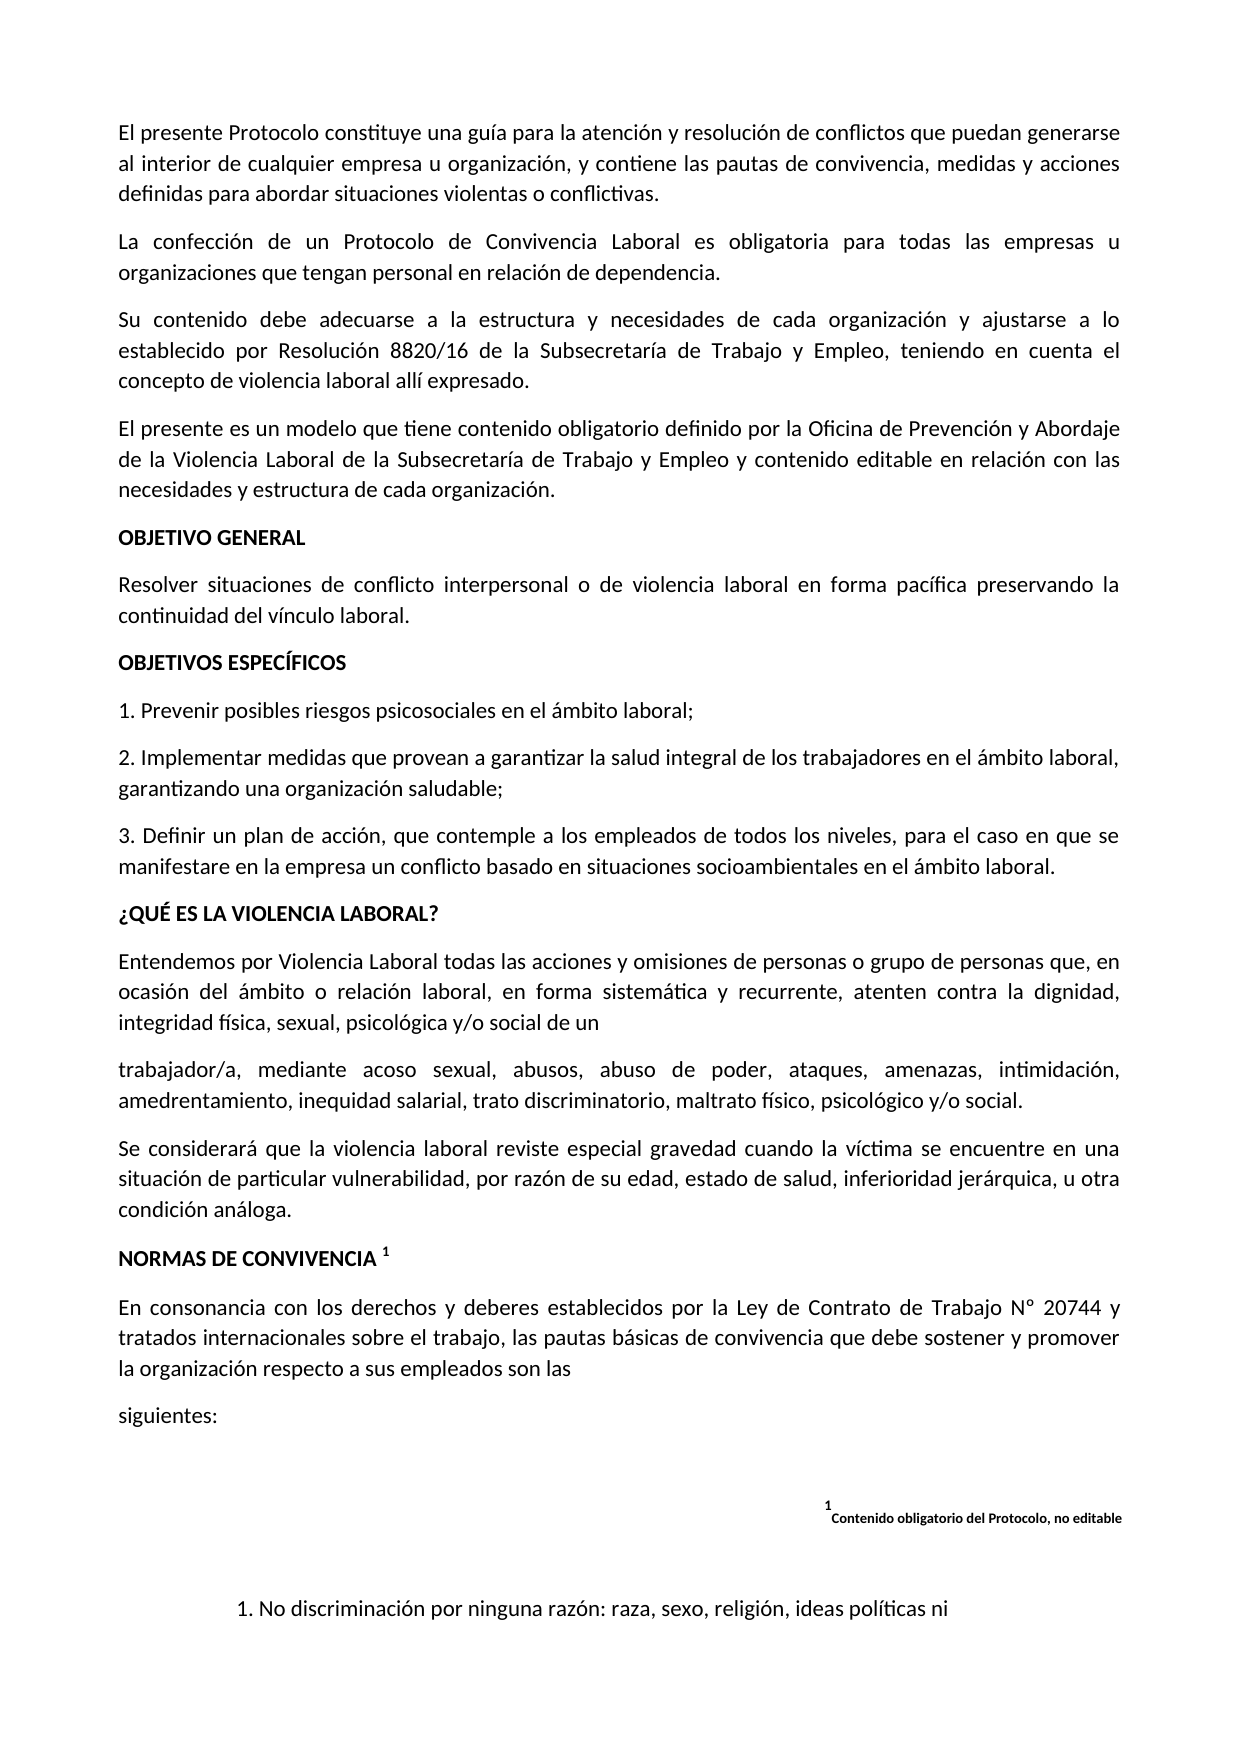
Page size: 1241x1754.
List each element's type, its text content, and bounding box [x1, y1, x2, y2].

text Se considerará que la violencia laboral reviste especial gravedad cuando la víctima se encuentre en una situación de particular vulnerabilidad, por razón de su edad, estado de salud, inferioridad jerárquica, u otra condición análoga. [118, 1134, 1122, 1223]
text OBJETIVO GENERAL [118, 523, 1122, 551]
text En consonancia con los derechos y deberes establecidos por la Ley de Contrato de Trabajo Nº 20744 y tratados internacionales sobre el trabajo, las pautas básicas de convivencia que debe sostener y promover la organización respecto a sus empleados son las [118, 1293, 1122, 1382]
text Resolver situaciones de conflicto interpersonal o de violencia laboral en forma pacífica preservando la continuidad del vínculo laboral. [118, 570, 1122, 629]
text 1. Prevenir posibles riesgos psicosociales en el ámbito laboral; [118, 696, 1122, 724]
text El presente es un modelo que tiene contenido obligatorio definido por la Oficina de Prevención y Abordaje de la Violencia Laboral de la Subsecretaría de Trabajo y Empleo y contenido editable en relación con las necesidades y estructura de cada organización. [118, 414, 1122, 503]
text La confección de un Protocolo de Convivencia Laboral es obligatoria para todas las empresas u organizaciones que tengan personal en relación de dependencia. [118, 227, 1122, 286]
text 1. No discriminación por ninguna razón: raza, sexo, religión, ideas políticas ni [118, 1594, 1122, 1622]
text siguientes: [118, 1402, 1122, 1430]
text OBJETIVOS ESPECÍFICOS [118, 648, 1122, 676]
text Entendemos por Violencia Laboral todas las acciones y omisiones de personas o grupo de personas que, en ocasión del ámbito o relación laboral, en forma sistemática y recurrente, atenten contra la dignidad, integridad física, sexual, psicológica y/o social de un [118, 947, 1122, 1036]
text ¿QUÉ ES LA VIOLENCIA LABORAL? [118, 899, 1122, 927]
text trabajador/a, mediante acoso sexual, abusos, abuso de poder, ataques, amenazas, intimidación, amedrentamiento, inequidad salarial, trato discriminatorio, maltrato físico, psicológico y/o social. [118, 1056, 1122, 1114]
text 2. Implementar medidas que provean a garantizar la salud integral de los trabajadores en el ámbito laboral, garantizando una organización saludable; [118, 743, 1122, 802]
text 3. Definir un plan de acción, que contemple a los empleados de todos los niveles, para el caso en que se manifestare en la empresa un conflicto basado en situaciones socioambientales en el ámbito laboral. [118, 821, 1122, 880]
text Su contenido debe adecuarse a la estructura y necesidades de cada organización y ajustarse a lo establecido por Resolución 8820/16 de la Subsecretaría de Trabajo y Empleo, teniendo en cuenta el concepto de violencia laboral allí expresado. [118, 305, 1122, 394]
text El presente Protocolo constituye una guía para la atención y resolución de conflictos que puedan generarse al interior de cualquier empresa u organización, y contiene las pautas de convivencia, medidas y acciones definidas para abordar situaciones violentas o conflictivas. [118, 118, 1122, 208]
text 1Contenido obligatorio del Protocolo, no editable [118, 1496, 1122, 1527]
text NORMAS DE CONVIVENCIA 1 [118, 1243, 1122, 1273]
